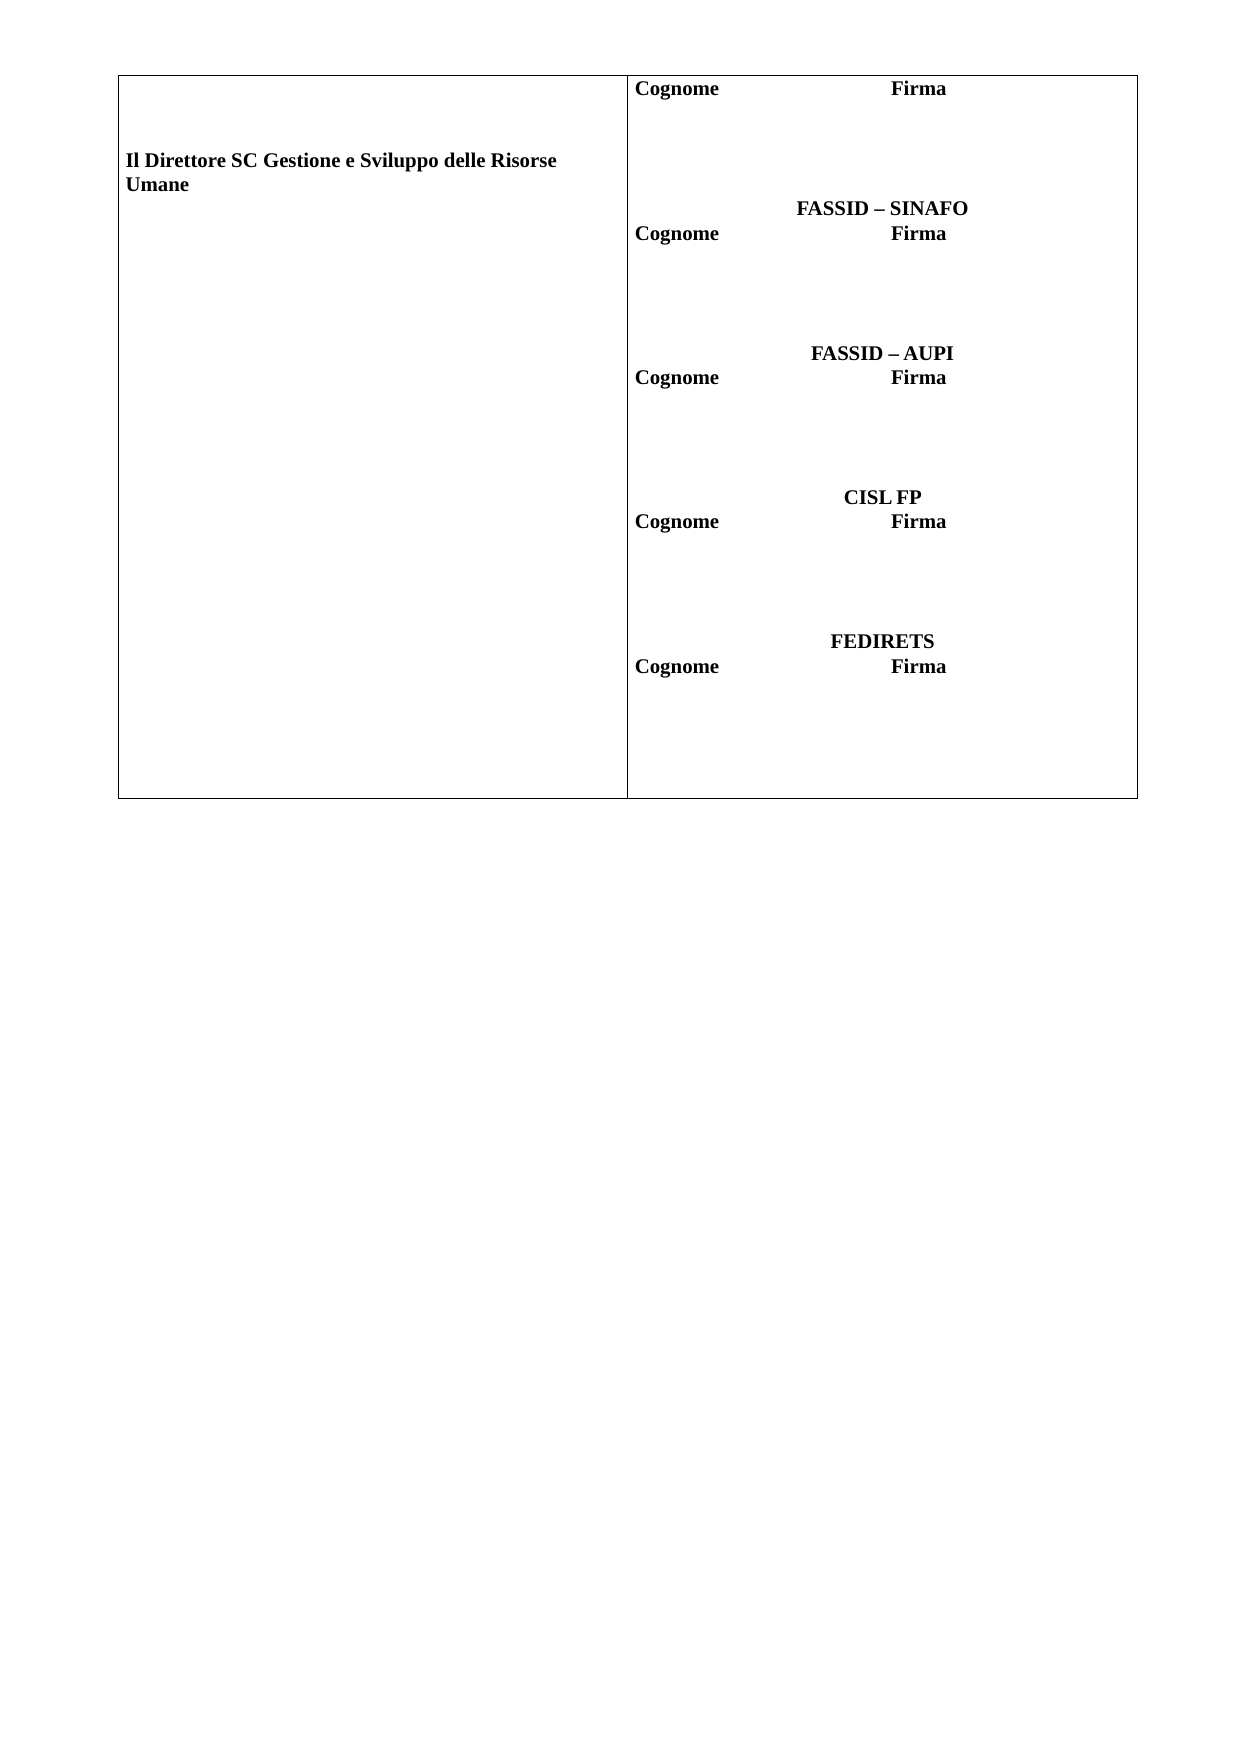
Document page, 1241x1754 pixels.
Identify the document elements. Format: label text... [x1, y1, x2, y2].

table_cell Il Direttore SC Gestione e Sviluppo delle Risorse Umane [119, 76, 627, 798]
table_cell Cognome Firma FASSID – SINAFO Cognome Firma FASSID – AUPI Cognome Firma CISL FP Cognome Firma FEDIRETS Cognome Firma [628, 76, 1137, 798]
